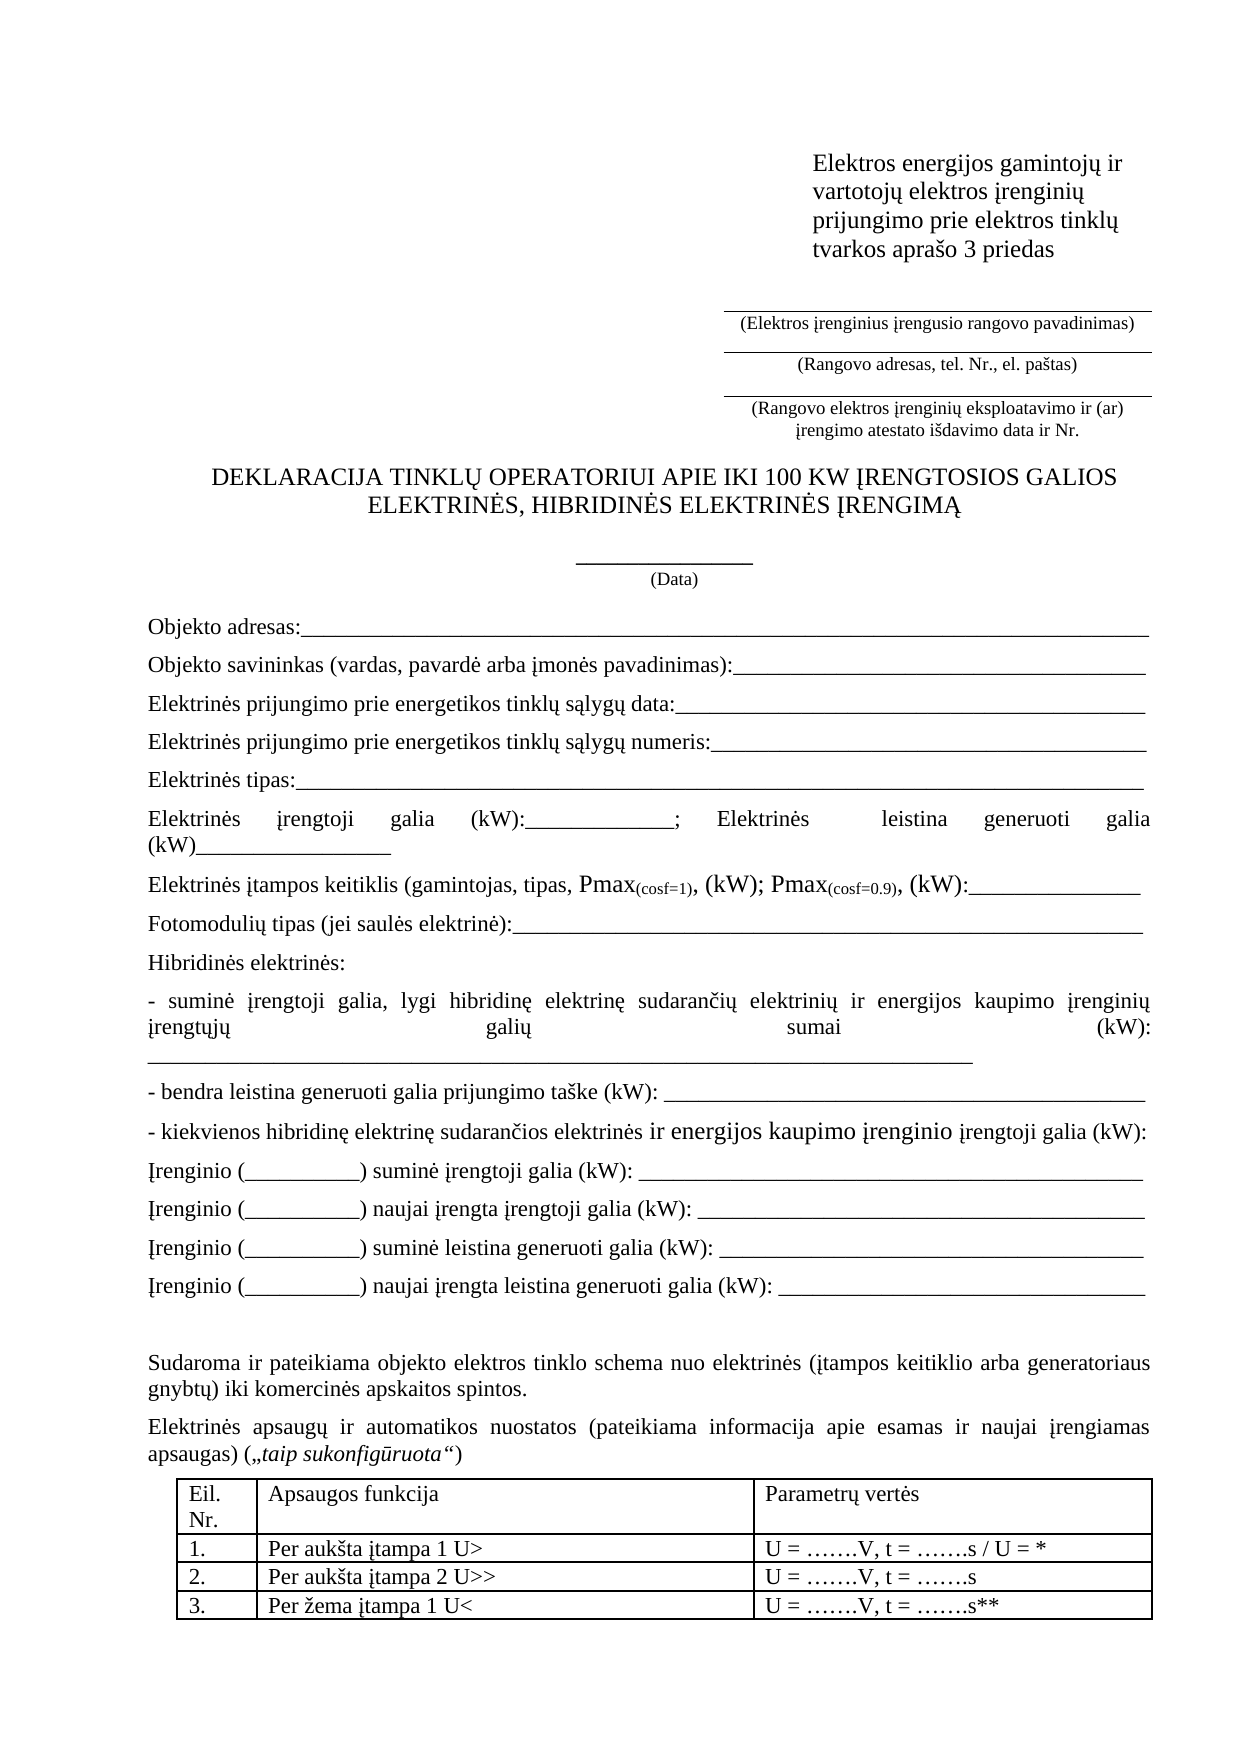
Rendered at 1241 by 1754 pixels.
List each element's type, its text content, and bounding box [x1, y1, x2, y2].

text _________________ [177, 543, 1152, 567]
table_cell Per aukšta įtampa 1 U> [258, 1535, 753, 1561]
table_cell (Elektros įrenginius įrengusio rangovo pavadinimas) [724, 312, 1152, 333]
text Elektrinės įrengtoji galia (kW):_____________; Elektrinės leistina generuoti galia (kW)_________________ [148, 805, 1152, 857]
table_header Eil. Nr. [178, 1480, 256, 1533]
text Objekto adresas:__________________________________________________________________________ [148, 613, 1152, 639]
text - kiekvienos hibridinę elektrinę sudarančios elektrinės ir energijos kaupimo įrenginio įrengtoji galia (kW): [148, 1116, 1152, 1145]
table_cell [724, 375, 1152, 396]
text Elektrinės įtampos keitiklis (gamintojas, tipas, Pmax(cosf=1), (kW); Pmax(cosf=0.9), (kW):_______________ [148, 869, 1152, 898]
table_cell U = …….V, t = …….s** [755, 1592, 1151, 1618]
table_header [724, 291, 1152, 311]
text - suminė įrengtoji galia, lygi hibridinę elektrinę sudarančių elektrinių ir energijos kaupimo įrenginių įrengtųjų galių sumai (kW): ________________________________________________________________________ [148, 987, 1152, 1066]
table_header Apsaugos funkcija [258, 1480, 753, 1533]
table_cell 1. [178, 1535, 256, 1561]
text Hibridinės elektrinės: [148, 948, 1152, 975]
text Elektrinės apsaugų ir automatikos nuostatos (pateikiama informacija apie esamas ir naujai įrengiamas apsaugas) („taip sukonfigūruota“) [148, 1413, 1152, 1466]
text (Data) [177, 567, 1152, 589]
table_cell [724, 333, 1152, 352]
table_cell (Rangovo adresas, tel. Nr., el. paštas) [724, 353, 1152, 375]
text Fotomodulių tipas (jei saulės elektrinė):_______________________________________________________ [148, 910, 1152, 937]
table_cell 3. [178, 1592, 256, 1618]
text Įrenginio (__________) suminė leistina generuoti galia (kW): _____________________________________ [148, 1234, 1152, 1260]
table_cell Per žema įtampa 1 U< [258, 1592, 753, 1618]
text Įrenginio (__________) naujai įrengta leistina generuoti galia (kW): ________________________________ [148, 1272, 1152, 1298]
table_header Parametrų vertės [755, 1480, 1151, 1533]
text Įrenginio (__________) naujai įrengta įrengtoji galia (kW): _______________________________________ [148, 1195, 1152, 1222]
text tvarkos aprašo 3 priedas [812, 234, 1152, 263]
text Elektrinės prijungimo prie energetikos tinklų sąlygų numeris:______________________________________ [148, 728, 1152, 754]
table_cell 2. [178, 1563, 256, 1590]
text prijungimo prie elektros tinklų [812, 205, 1152, 234]
text Elektrinės prijungimo prie energetikos tinklų sąlygų data:_________________________________________ [148, 690, 1152, 716]
text vartotojų elektros įrenginių [812, 176, 1152, 205]
text Elektrinės tipas:__________________________________________________________________________ [148, 766, 1152, 793]
text Elektros energijos gamintojų ir [812, 148, 1152, 176]
text Įrenginio (__________) suminė įrengtoji galia (kW): ____________________________________________ [148, 1157, 1152, 1183]
table_cell (Rangovo elektros įrenginių eksploatavimo ir (ar) įrengimo atestato išdavimo data ir Nr. [724, 397, 1152, 462]
table_cell U = …….V, t = …….s [755, 1563, 1151, 1590]
table_cell Per aukšta įtampa 2 U>> [258, 1563, 753, 1590]
text Sudaroma ir pateikiama objekto elektros tinklo schema nuo elektrinės (įtampos keitiklio arba generatoriaus gnybtų) iki komercinės apskaitos spintos. [148, 1349, 1152, 1401]
table_cell U = …….V, t = …….s / U = * [755, 1535, 1151, 1561]
text - bendra leistina generuoti galia prijungimo taške (kW): __________________________________________ [148, 1078, 1152, 1104]
text Objekto savininkas (vardas, pavardė arba įmonės pavadinimas):____________________________________ [148, 651, 1152, 678]
text Deklaracija Tinklų operatoriui apie iki 100 kW įrengtosios galios elektrinės, hibridinės elektrinės įrengimą [177, 462, 1152, 519]
